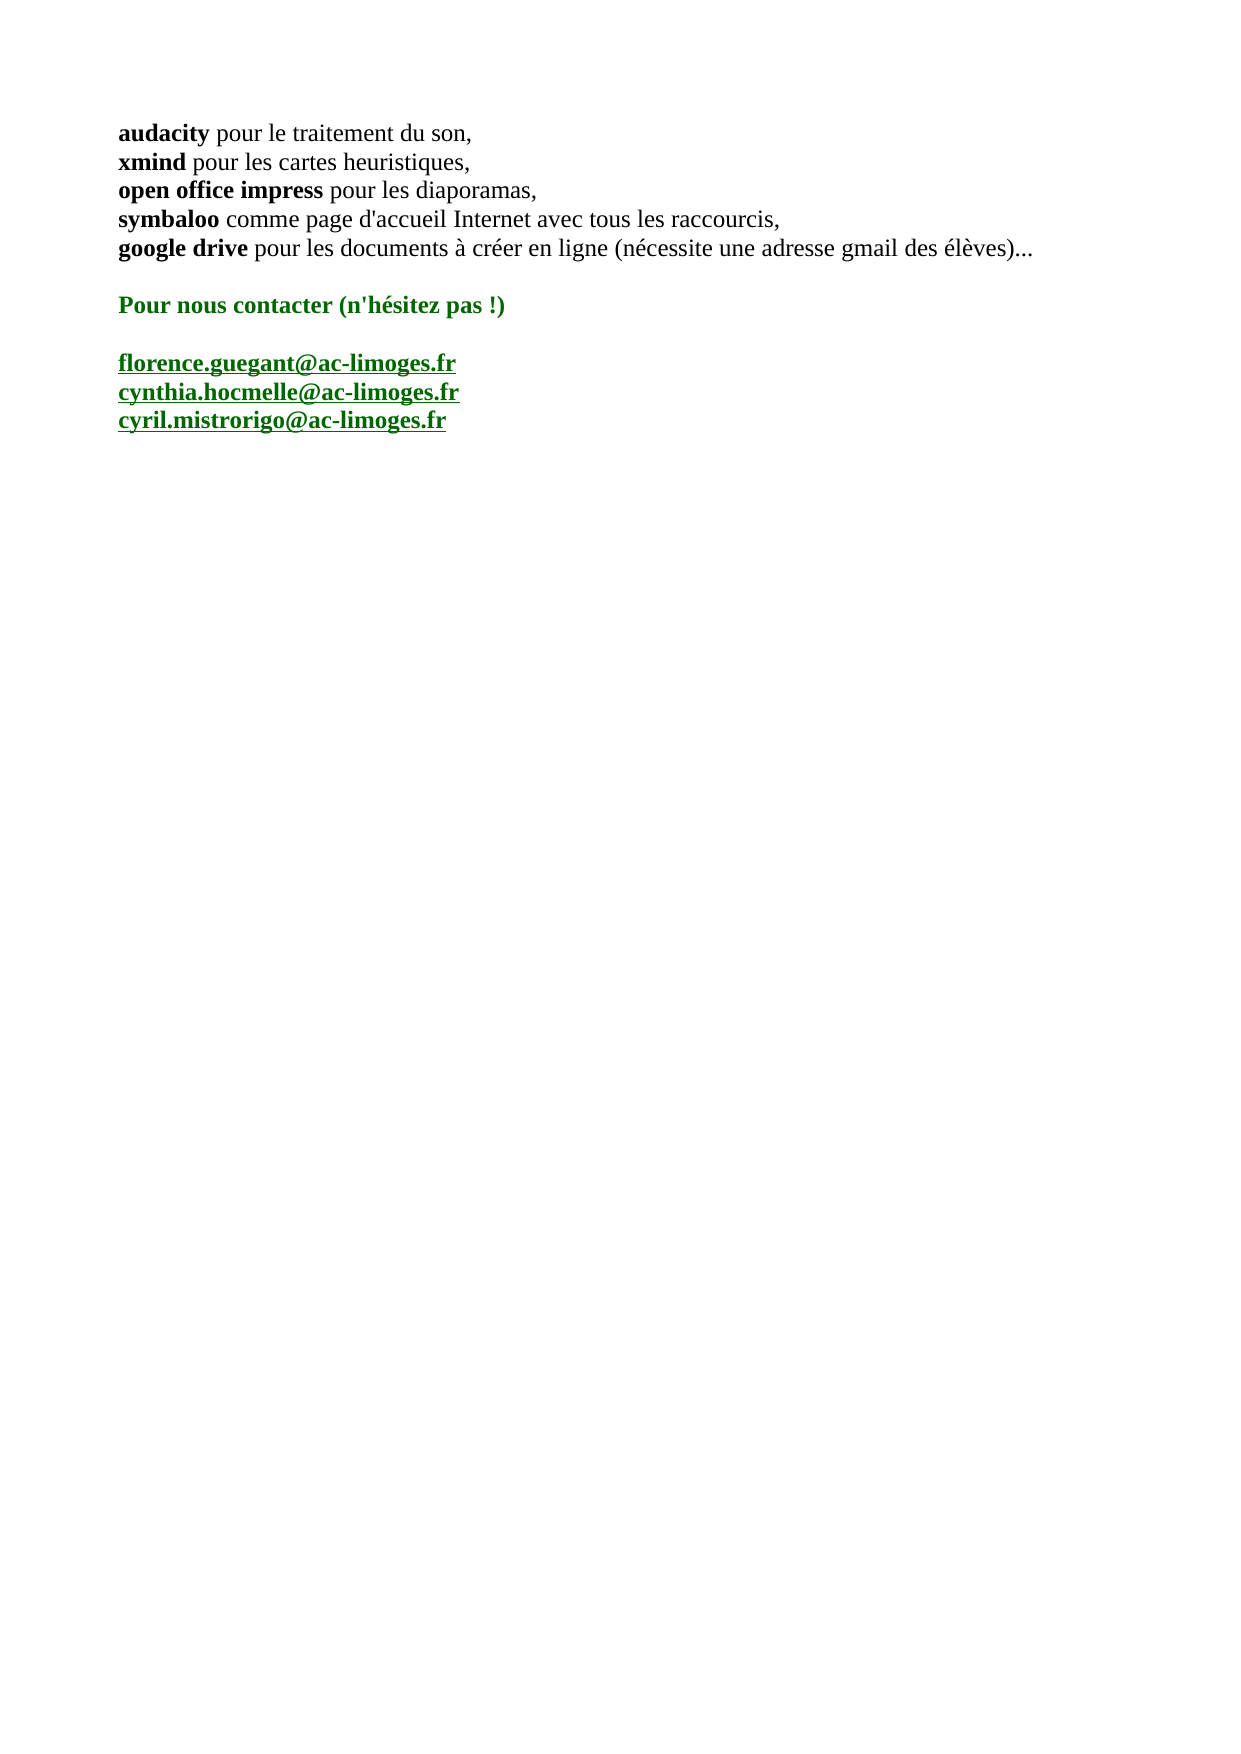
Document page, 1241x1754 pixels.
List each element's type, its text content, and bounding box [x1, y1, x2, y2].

text xmind pour les cartes heuristiques, [118, 147, 1122, 176]
text florence.guegant@ac-limoges.fr [118, 348, 1122, 377]
text open office impress pour les diaporamas, [118, 176, 1122, 204]
text cyril.mistrorigo@ac-limoges.fr [118, 406, 1122, 434]
text symbaloo comme page d'accueil Internet avec tous les raccourcis, [118, 204, 1122, 233]
text audacity pour le traitement du son, [118, 118, 1122, 147]
text cynthia.hocmelle@ac-limoges.fr [118, 377, 1122, 406]
text Pour nous contacter (n'hésitez pas !) [118, 291, 1122, 319]
text google drive pour les documents à créer en ligne (nécessite une adresse gmail des élèves)... [118, 233, 1122, 262]
